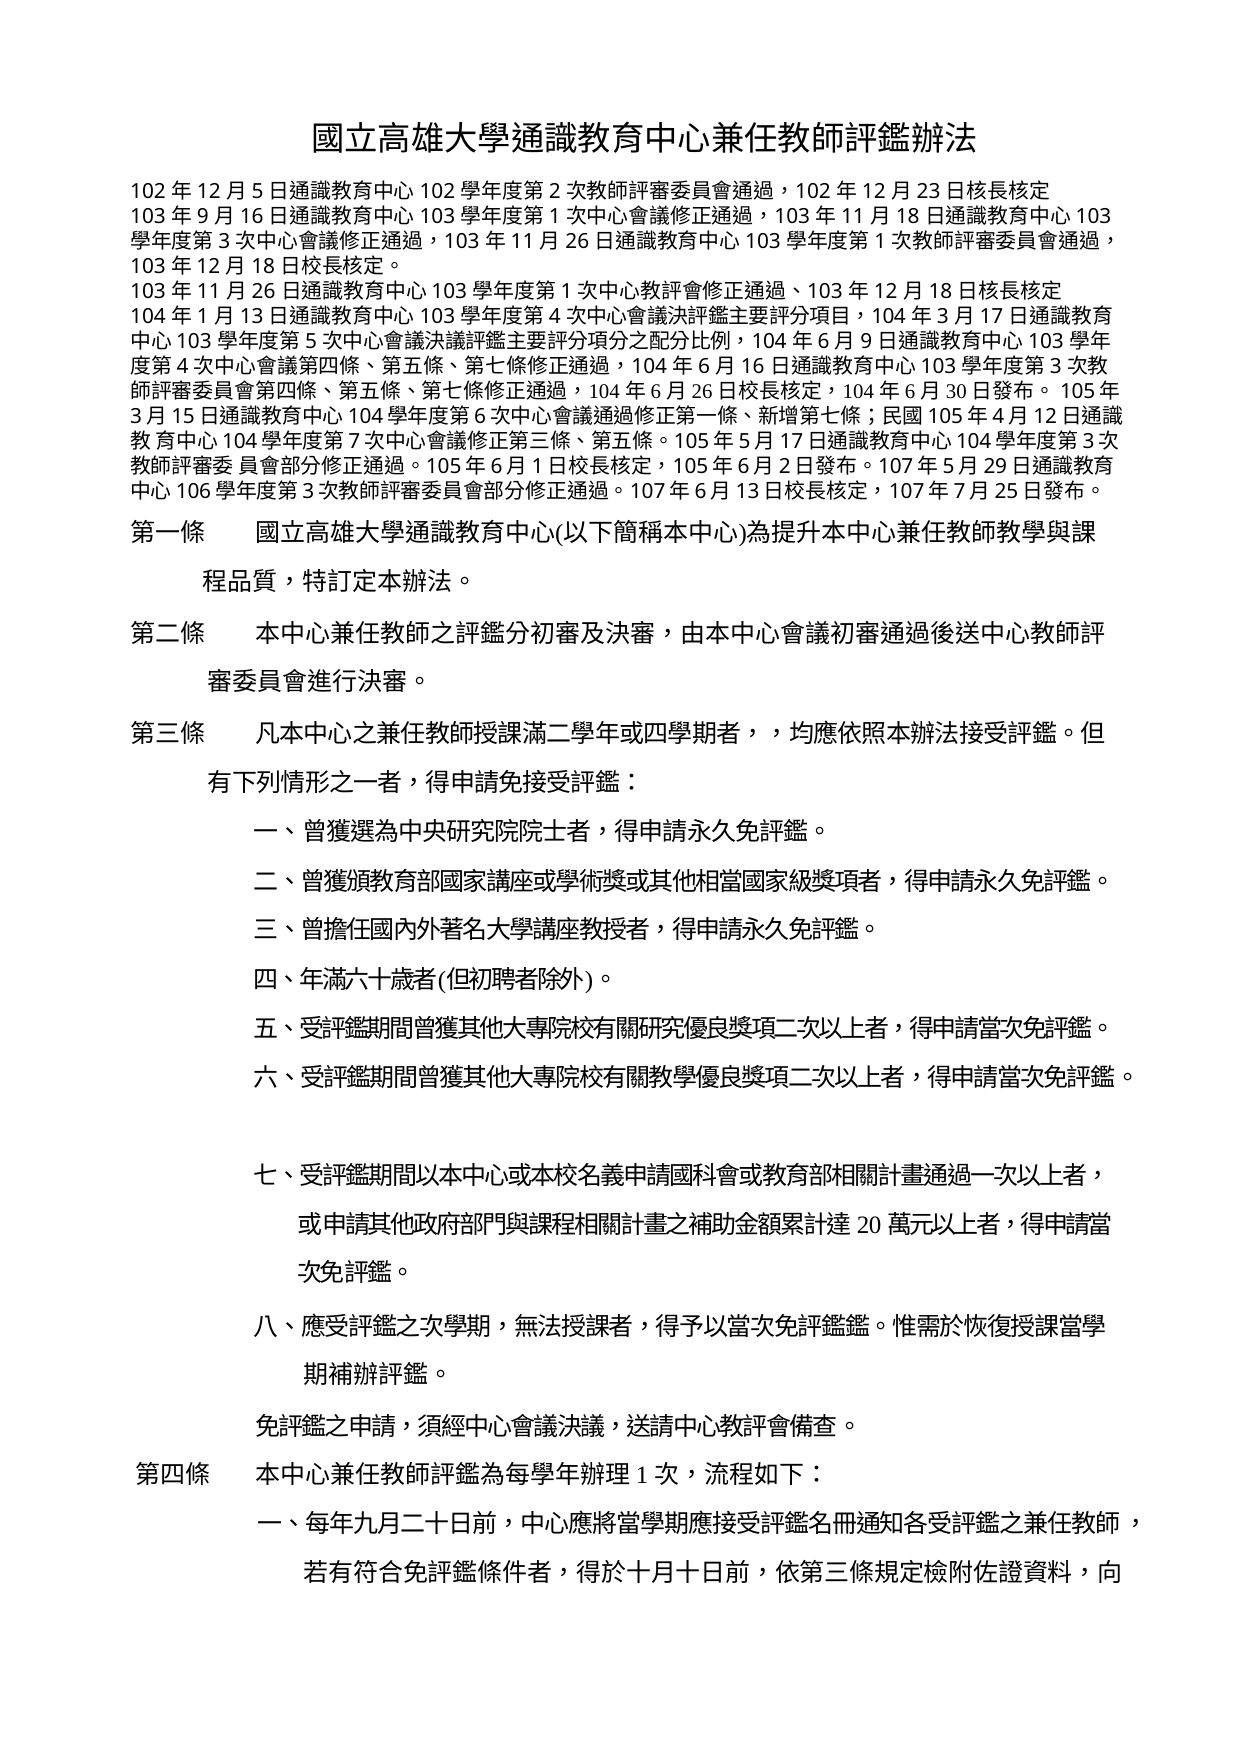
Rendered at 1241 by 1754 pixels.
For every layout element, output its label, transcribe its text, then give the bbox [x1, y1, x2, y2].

text 一、每年九月二十日前，中心應將當學期應接受評鑑名冊通知各受評鑑之兼任教師，若有符合免評鑑條件者，得於十月十日前，依第三條規定檢附佐證資料，向本中心提出免評鑑申請，經本中心會議審議通過者，當學期或永久免評鑑，並提中心教評會備查。 [257, 1503, 1123, 1588]
text 第一條 國立高雄大學通識教育中心(以下簡稱本中心)為提升本中心兼任教師教學與課程品質，特訂定本辦法。 [130, 513, 1103, 597]
text 第三條 凡本中心之兼任教師授課滿二學年或四學期者，，均應依照本辦法接受評鑑。但有下列情形之一者，得申請免接受評鑑： [130, 713, 1115, 798]
text 103 年 9 月 16 日通識教育中心 103 學年度第 1 次中心會議修正通過，103 年 11 月 18 日通識教育中心 103 學年度第 3 次中心會議修正通過，103 年 11 月 26 日通識教育中心 103 學年度第 1 次教師評審委員會通過，103 年12 月 18 日校長核定。 [130, 203, 1123, 278]
text 七、受評鑑期間以本中心或本校名義申請國科會或教育部相關計畫通過一次以上者，或申請其他政府部門與課程相關計畫之補助金額累計達 20 萬元以上者，得申請當次免評鑑。 [253, 1156, 1123, 1289]
text 二、曾獲頒教育部國家講座或學術獎或其他相當國家級獎項者，得申請永久免評鑑。 三、曾擔任國內外著名大學講座教授者，得申請永久免評鑑。 [254, 861, 1123, 946]
text 八、應受評鑑之次學期，無法授課者，得予以當次免評鑑鑑。惟需於恢復授課當學期補辦評鑑。 [254, 1306, 1123, 1391]
text 103 年 11 月 26 日通識教育中心 103 學年度第 1 次中心教評會修正通過、103 年 12 月 18 日核長核定 [130, 278, 1123, 303]
text 104 年 1 月 13 日通識教育中心 103 學年度第 4 次中心會議決評鑑主要評分項目，104 年 3 月 17 日通識教育中心103 學年度第 5 次中心會議決議評鑑主要評分項分之配分比例，104 年 6 月 9 日通識教育中心 103 學年度第 4 次中心會議第四條、第五條、第七條修正通過，104 年 6 月 16 日通識教育中心 103 學年度第 3 次教師評審委員會第四條、第五條、第七條修正通過，104 年 6 月 26 日校長核定，104 年 6 月 30 日發布。 105年3月15日通識教育中心104學年度第6次中心會議通過修正第一條、新增第七條；民國105年4月12日通識教 育中心104學年度第7次中心會議修正第三條、第五條。105年5月17日通識教育中心104學年度第3次教師評審委 員會部分修正通過。105年6月1日校長核定，105年6月2日發布。107年5月29日通識教育中心106學年度第3次教師評審委員會部分修正通過。107年6月13日校長核定，107年7月25日發布。 [130, 303, 1123, 503]
text 五、受評鑑期間曾獲其他大專院校有關研究優良獎項二次以上者，得申請當次免評鑑。 六、受評鑑期間曾獲其他大專院校有關教學優良獎項二次以上者，得申請當次免評鑑。 [254, 1009, 1123, 1142]
text 一、曾獲選為中央研究院院士者，得申請永久免評鑑。 [254, 812, 1123, 848]
text 第二條 本中心兼任教師之評鑑分初審及決審，由本中心會議初審通過後送中心教師評審委員會進行決審。 [130, 613, 1111, 698]
text 102 年 12 月 5 日通識教育中心 102 學年度第 2 次教師評審委員會通過，102 年 12 月 23 日核長核定 [130, 177, 1123, 203]
text 四、年滿六十歳者(但初聘者除外)。 [254, 959, 1123, 996]
text 免評鑑之申請，須經中心會議決議，送請中心教評會備查。 第四條 本中心兼任教師評鑑為每學年辦理 1 次，流程如下： [130, 1406, 843, 1491]
text 國立高雄大學通識教育中心兼任教師評鑑辦法 [311, 118, 1123, 159]
